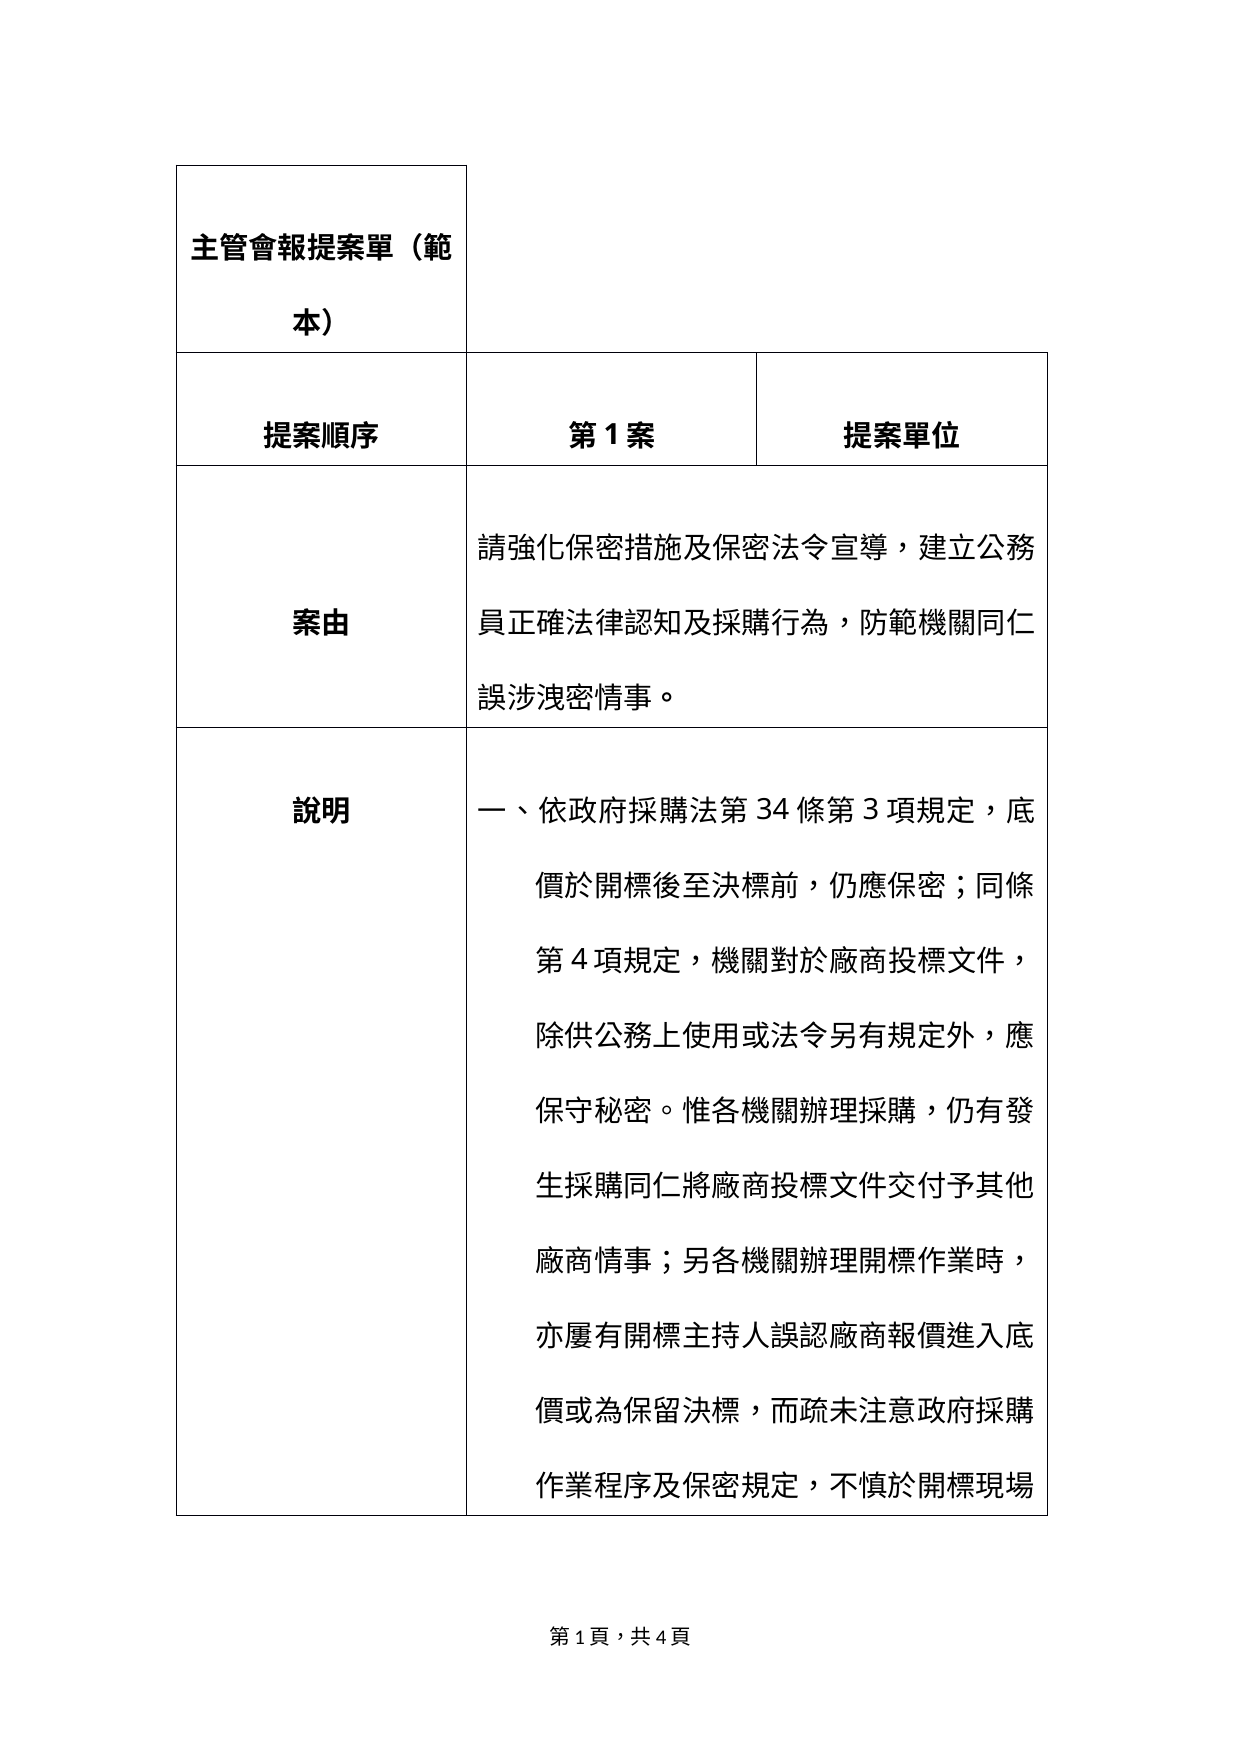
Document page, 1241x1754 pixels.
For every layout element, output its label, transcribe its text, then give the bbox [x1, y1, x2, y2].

table_header 主管會報提案單（範本） [177, 166, 466, 352]
table_cell 說明 [177, 728, 466, 1514]
table_cell 第1案 [467, 353, 756, 464]
table_cell 案由 [177, 466, 466, 727]
table_cell 提案單位 [757, 353, 1047, 464]
table_cell 提案順序 [177, 353, 466, 464]
table_cell 請強化保密措施及保密法令宣導，建立公務員正確法律認知及採購行為，防範機關同仁誤涉洩密情事。 [467, 466, 1047, 727]
table_cell 一、依政府採購法第34條第3項規定，底價於開標後至決標前，仍應保密；同條第4項規定，機關對於廠商投標文件，除供公務上使用或法令另有規定外，應保守秘密。惟各機關辦理採購，仍有發生採購同仁將廠商投標文件交付予其他廠商情事；另各機關辦理開標作業時，亦屢有開標主持人誤認廠商報價進入底價或為保留決標，而疏未注意政府採購作業程序及保密規定，不慎於開標現場 [467, 728, 1047, 1514]
